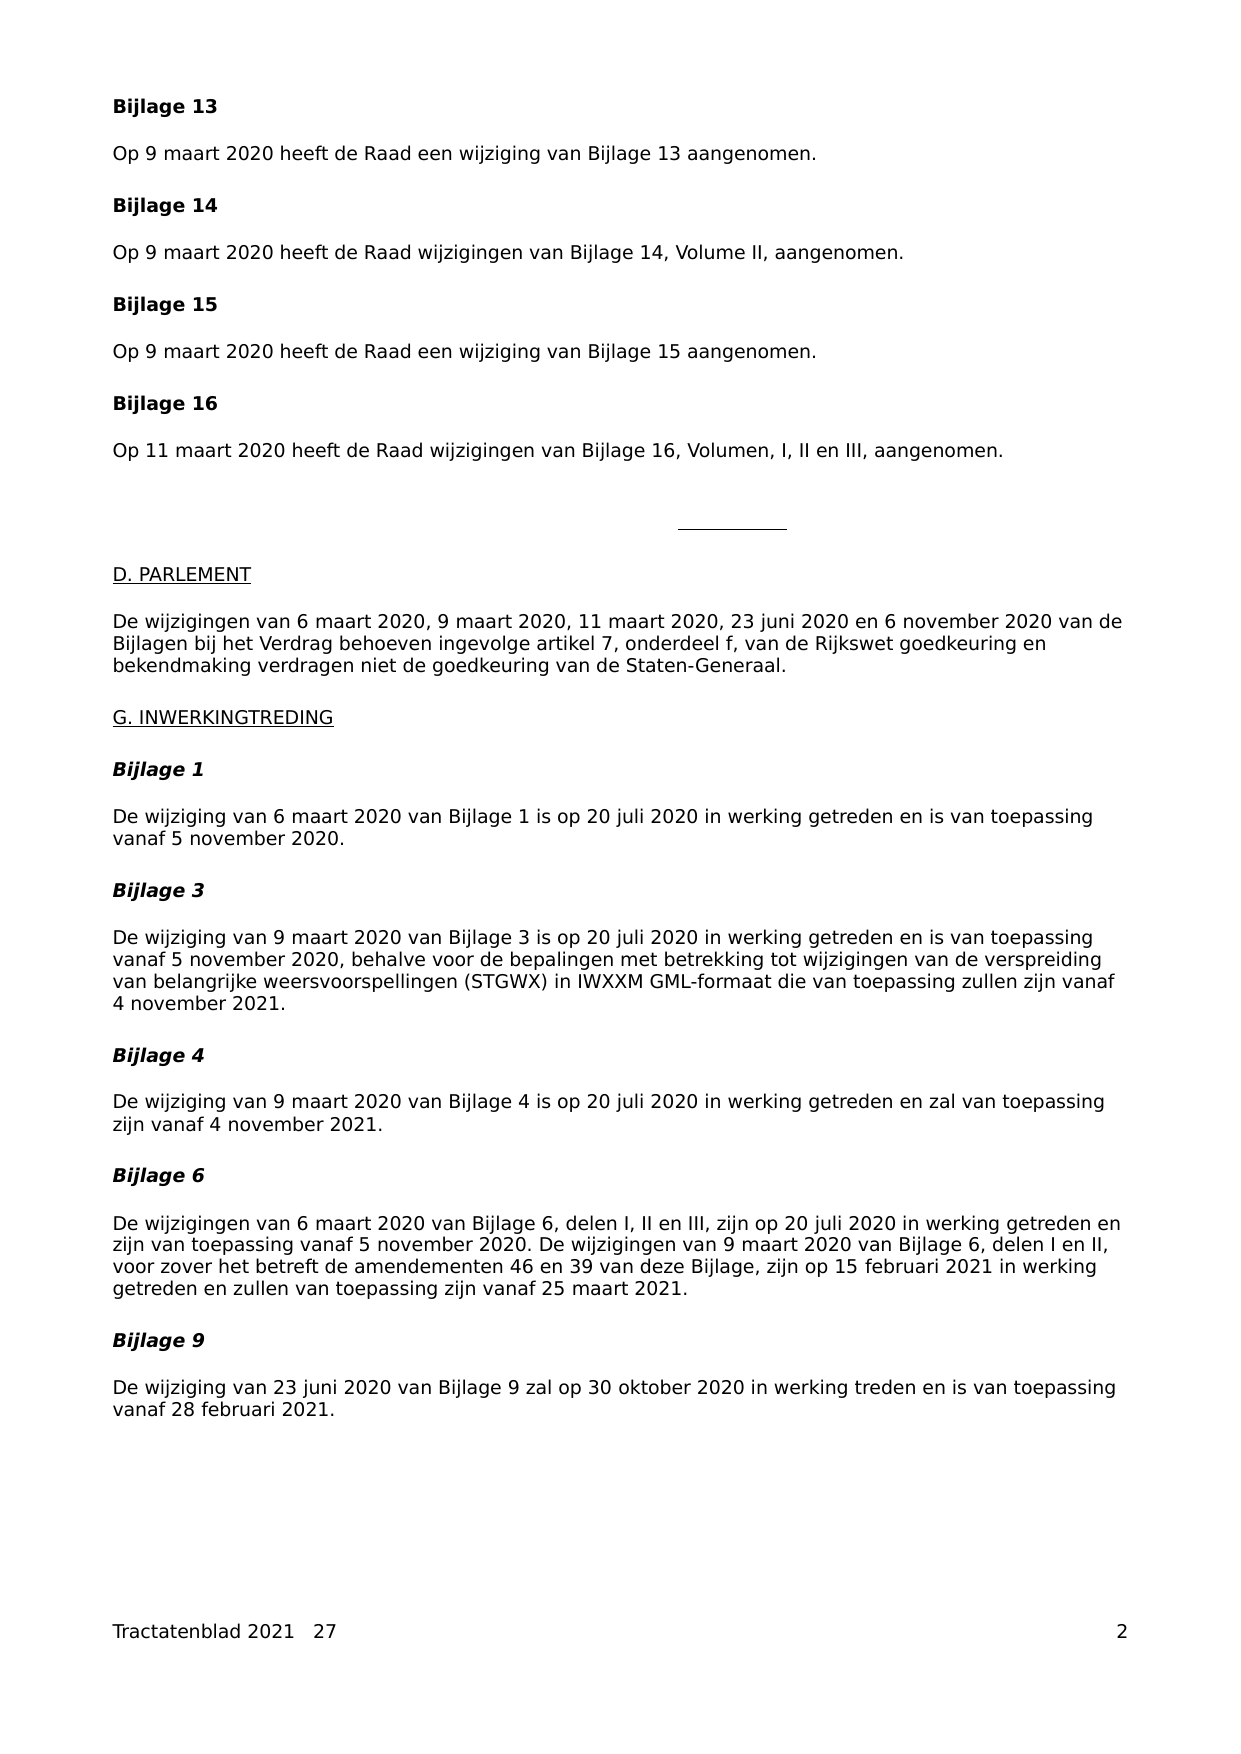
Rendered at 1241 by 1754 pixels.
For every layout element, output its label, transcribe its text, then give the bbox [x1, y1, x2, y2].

text Op 9 maart 2020 heeft de Raad een wijziging van Bijlage 13 aangenomen. [112, 143, 1128, 165]
text De wijziging van 23 juni 2020 van Bijlage 9 zal op 30 oktober 2020 in werking treden en is van toepassing vanaf 28 februari 2021. [112, 1377, 1128, 1421]
text Op 9 maart 2020 heeft de Raad een wijziging van Bijlage 15 aangenomen. [112, 341, 1128, 363]
subtitle Bijlage 3 [112, 879, 1128, 902]
text De wijzigingen van 6 maart 2020, 9 maart 2020, 11 maart 2020, 23 juni 2020 en 6 november 2020 van de Bijlagen bij het Verdrag behoeven ingevolge artikel 7, onderdeel f, van de Rijkswet goedkeuring en bekendmaking verdragen niet de goedkeuring van de Staten-Generaal. [112, 611, 1128, 677]
text Op 9 maart 2020 heeft de Raad wijzigingen van Bijlage 14, Volume II, aangenomen. [112, 242, 1128, 264]
text De wijziging van 9 maart 2020 van Bijlage 3 is op 20 juli 2020 in werking getreden en is van toepassing vanaf 5 november 2020, behalve voor de bepalingen met betrekking tot wijzigingen van de verspreiding van belangrijke weersvoorspellingen (STGWX) in IWXXM GML-formaat die van toepassing zullen zijn vanaf 4 november 2021. [112, 927, 1128, 1014]
subtitle Bijlage 15 [112, 294, 1128, 316]
text De wijzigingen van 6 maart 2020 van Bijlage 6, delen I, II en III, zijn op 20 juli 2020 in werking getreden en zijn van toepassing vanaf 5 november 2020. De wijzigingen van 9 maart 2020 van Bijlage 6, delen I en II, voor zover het betreft de amendementen 46 en 39 van deze Bijlage, zijn op 15 februari 2021 in werking getreden en zullen van toepassing zijn vanaf 25 maart 2021. [112, 1212, 1128, 1300]
text Op 11 maart 2020 heeft de Raad wijzigingen van Bijlage 16, Volumen, I, II en III, aangenomen. [112, 440, 1128, 462]
subtitle Bijlage 14 [112, 195, 1128, 217]
subtitle D. PARLEMENT [112, 564, 1128, 586]
subtitle G. INWERKINGTREDING [112, 707, 1128, 729]
subtitle Bijlage 4 [112, 1044, 1128, 1066]
subtitle Bijlage 1 [112, 759, 1128, 781]
text De wijziging van 6 maart 2020 van Bijlage 1 is op 20 juli 2020 in werking getreden en is van toepassing vanaf 5 november 2020. [112, 806, 1128, 849]
text De wijziging van 9 maart 2020 van Bijlage 4 is op 20 juli 2020 in werking getreden en zal van toepassing zijn vanaf 4 november 2021. [112, 1091, 1128, 1135]
subtitle Bijlage 16 [112, 393, 1128, 415]
subtitle Bijlage 9 [112, 1330, 1128, 1352]
subtitle Bijlage 13 [112, 96, 1128, 118]
subtitle Bijlage 6 [112, 1165, 1128, 1187]
